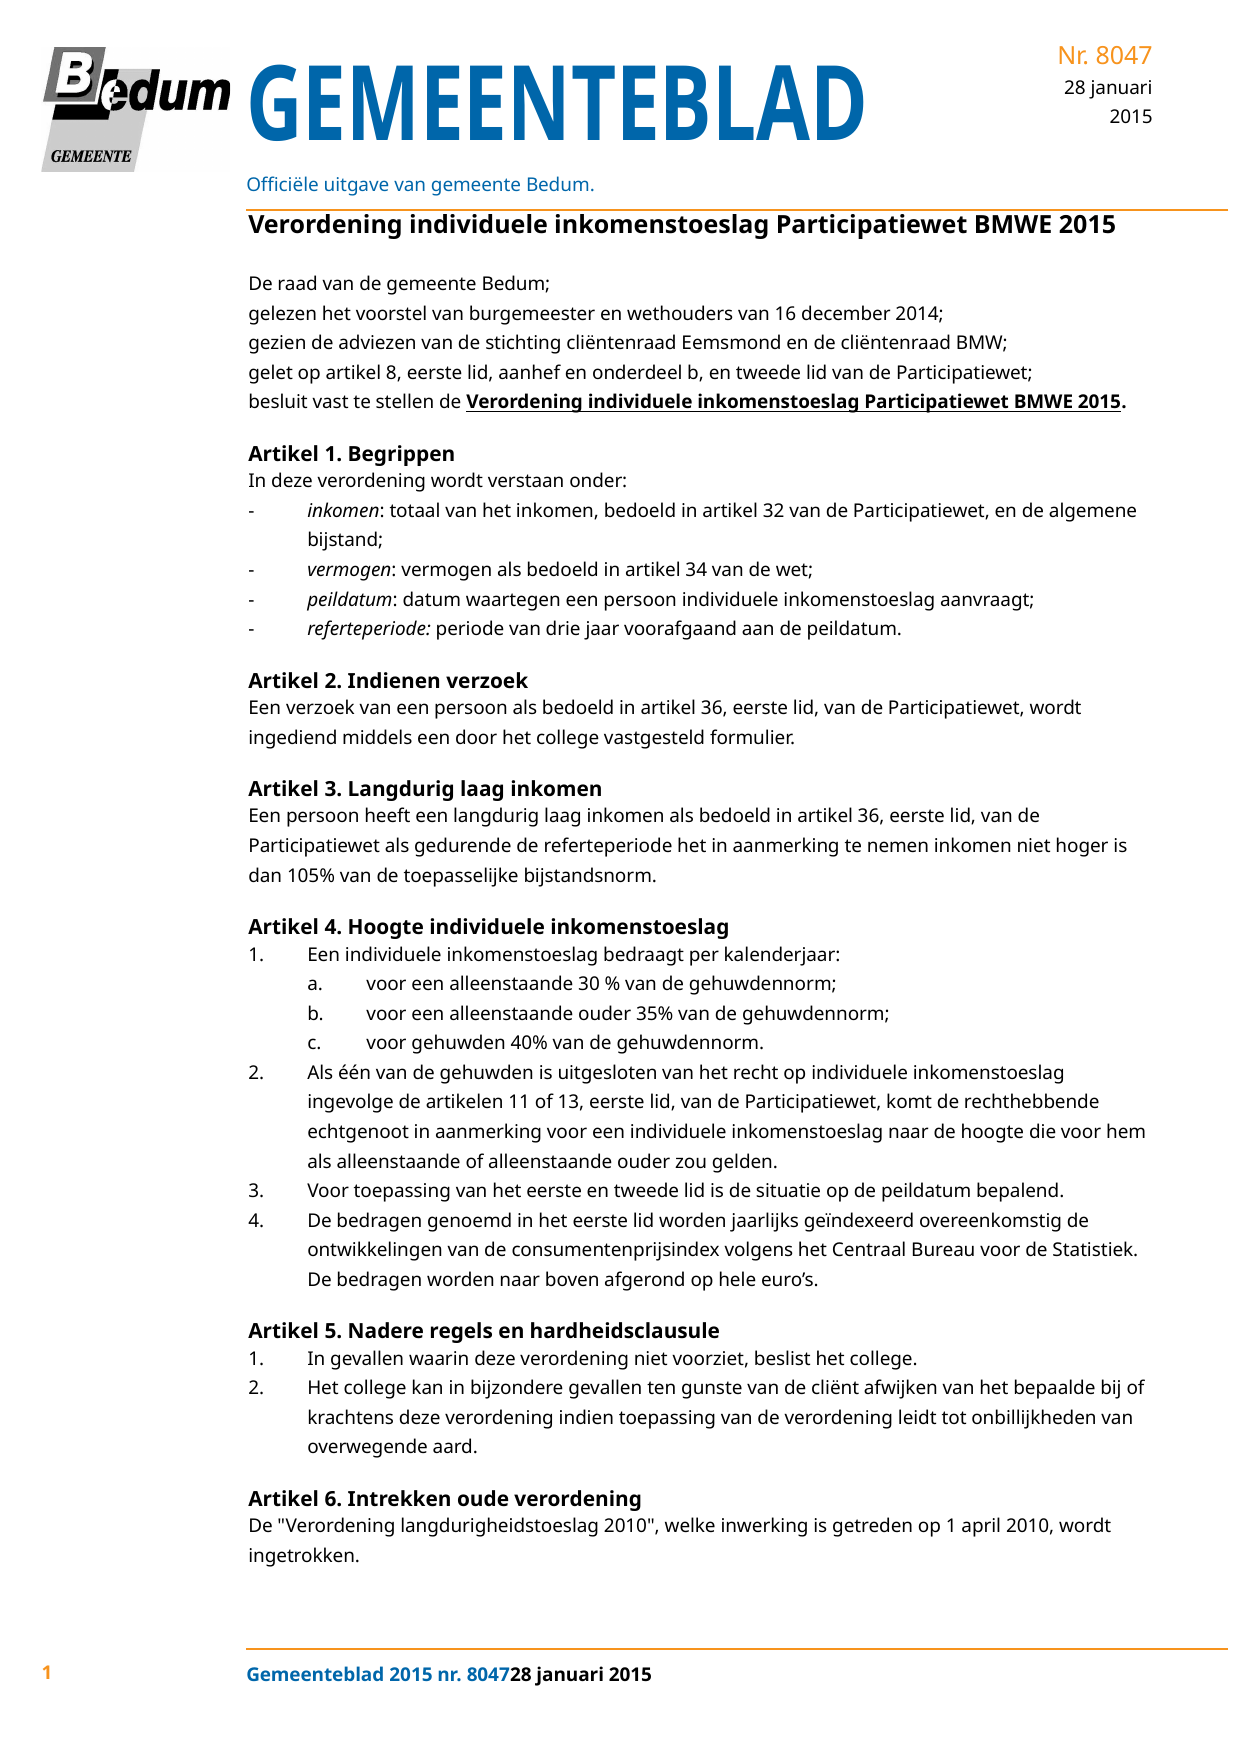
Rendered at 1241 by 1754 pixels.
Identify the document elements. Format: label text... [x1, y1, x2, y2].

text Verordening individuele inkomenstoeslag Participatiewet BMWE 2015 [248, 211, 1152, 241]
list vermogen: vermogen als bedoeld in artikel 34 van de wet; [248, 556, 1152, 582]
text Artikel 6. Intrekken oude verordening [248, 1484, 1152, 1513]
text Artikel 5. Nadere regels en hardheidsclausule [248, 1317, 1152, 1345]
text besluit vast te stellen de Verordening individuele inkomenstoeslag Participatiewet BMWE 2015. [248, 389, 1152, 414]
list Als één van de gehuwden is uitgesloten van het recht op individuele inkomenstoeslag ingevolge de artikelen 11 of 13, eerste lid, van de Participatiewet, komt de rechthebbende echtgenoot in aanmerking voor een individuele inkomenstoeslag naar de hoogte die voor hem als alleenstaande of alleenstaande ouder zou gelden. [248, 1059, 1152, 1173]
text Artikel 2. Indienen verzoek [248, 666, 1152, 694]
picture [41, 47, 231, 172]
list Het college kan in bijzondere gevallen ten gunste van de cliënt afwijken van het bepaalde bij of krachtens deze verordening indien toepassing van de verordening leidt tot onbillijkheden van overwegende aard. [248, 1374, 1152, 1459]
text gelet op artikel 8, eerste lid, aanhef en onderdeel b, en tweede lid van de Participatiewet; [248, 359, 1152, 385]
list voor een alleenstaande ouder 35% van de gehuwdennorm; [307, 1000, 1152, 1026]
list De bedragen genoemd in het eerste lid worden jaarlijks geïndexeerd overeenkomstig de ontwikkelingen van de consumentenprijsindex volgens het Centraal Bureau voor de Statistiek. De bedragen worden naar boven afgerond op hele euro’s. [248, 1207, 1152, 1292]
list inkomen: totaal van het inkomen, bedoeld in artikel 32 van de Participatiewet, en de algemene bijstand; [248, 497, 1152, 552]
text Een persoon heeft een langdurig laag inkomen als bedoeld in artikel 36, eerste lid, van de Participatiewet als gedurende de referteperiode het in aanmerking te nemen inkomen niet hoger is dan 105% van de toepasselijke bijstandsnorm. [248, 803, 1152, 888]
text Artikel 4. Hoogte individuele inkomenstoeslag [248, 912, 1152, 941]
list peildatum: datum waartegen een persoon individuele inkomenstoeslag aanvraagt; [248, 586, 1152, 612]
text De raad van de gemeente Bedum; [248, 270, 1152, 296]
text gelezen het voorstel van burgemeester en wethouders van 16 december 2014; [248, 300, 1152, 326]
text Een verzoek van een persoon als bedoeld in artikel 36, eerste lid, van de Participatiewet, wordt ingediend middels een door het college vastgesteld formulier. [248, 694, 1152, 749]
text In deze verordening wordt verstaan onder: [248, 467, 1152, 493]
text De "Verordening langdurigheidstoeslag 2010", welke inwerking is getreden op 1 april 2010, wordt ingetrokken. [248, 1513, 1152, 1568]
list In gevallen waarin deze verordening niet voorziet, beslist het college. [248, 1345, 1152, 1371]
text Artikel 3. Langdurig laag inkomen [248, 774, 1152, 803]
list referteperiode: periode van drie jaar voorafgaand aan de peildatum. [248, 615, 1152, 641]
list voor gehuwden 40% van de gehuwdennorm. [307, 1029, 1152, 1055]
list voor een alleenstaande 30 % van de gehuwdennorm; [307, 970, 1152, 996]
list Een individuele inkomenstoeslag bedraagt per kalenderjaar: [248, 941, 1152, 966]
text Artikel 1. Begrippen [248, 439, 1152, 467]
text gezien de adviezen van de stichting cliëntenraad Eemsmond en de cliëntenraad BMW; [248, 329, 1152, 355]
list Voor toepassing van het eerste en tweede lid is de situatie op de peildatum bepalend. [248, 1177, 1152, 1203]
